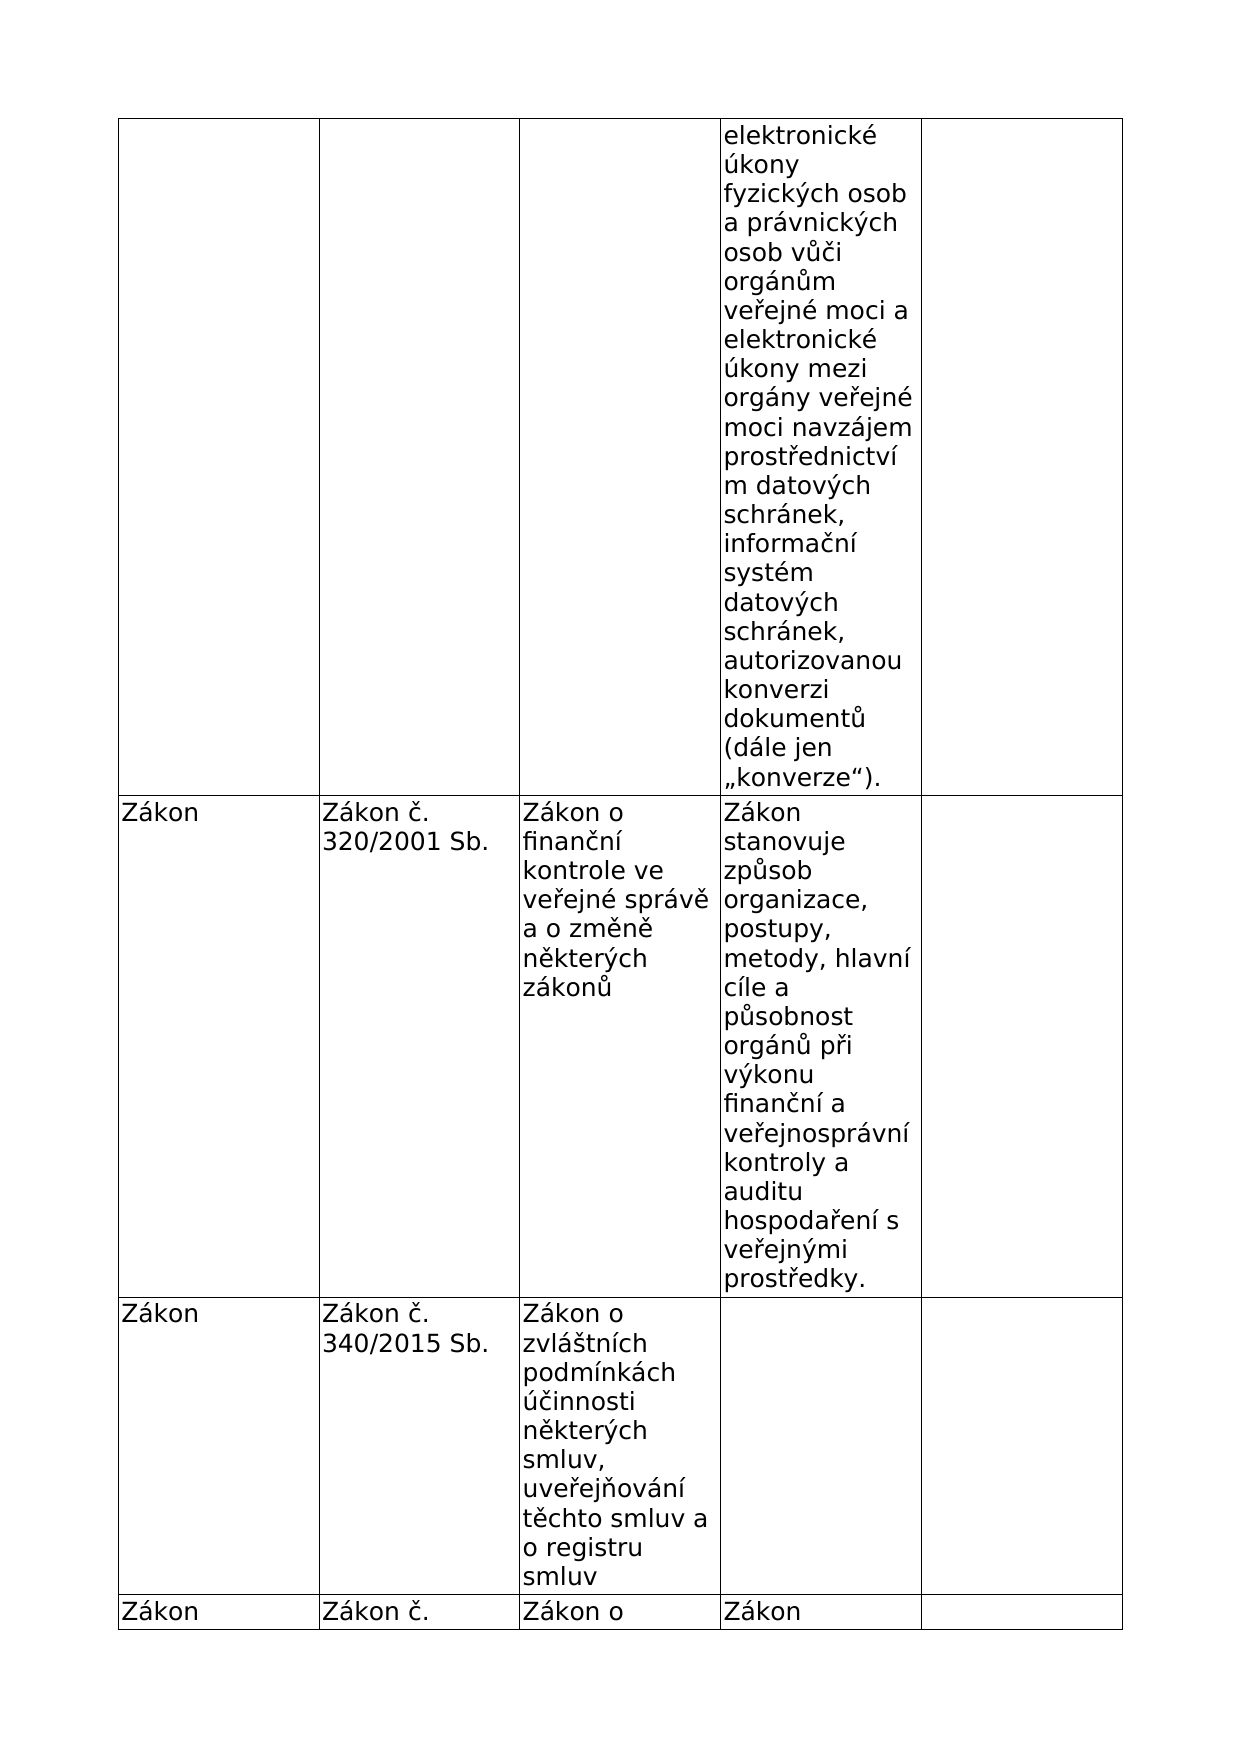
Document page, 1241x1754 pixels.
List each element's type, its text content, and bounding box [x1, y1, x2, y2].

table_cell Zákon [119, 796, 319, 1297]
table_cell [721, 1298, 921, 1594]
table_cell [922, 1595, 1122, 1629]
table_cell Zákon [119, 1595, 319, 1629]
table_cell Zákon [119, 1298, 319, 1594]
table_cell Zákon stanovuje způsob organizace, postupy, metody, hlavní cíle a působnost orgánů při výkonu finanční a veřejnosprávní kontroly a auditu hospodaření s veřejnými prostředky. [721, 796, 921, 1297]
table_cell [320, 119, 519, 795]
table_cell Zákon č. 320/2001 Sb. [320, 796, 519, 1297]
table_cell Zákon [721, 1595, 921, 1629]
table_cell [520, 119, 720, 795]
table_cell Zákon o finanční kontrole ve veřejné správě a o změně některých zákonů [520, 796, 720, 1297]
table_cell [922, 1298, 1122, 1594]
table_cell Zákon o [520, 1595, 720, 1629]
table_cell Zákon č. [320, 1595, 519, 1629]
table_cell Zákon o zvláštních podmínkách účinnosti některých smluv, uveřejňování těchto smluv a o registru smluv [520, 1298, 720, 1594]
table_cell Zákon č. 340/2015 Sb. [320, 1298, 519, 1594]
table_cell [922, 119, 1122, 795]
table_cell elektronické úkony fyzických osob a právnických osob vůči orgánům veřejné moci a elektronické úkony mezi orgány veřejné moci navzájem prostřednictvím datových schránek, informační systém datových schránek, autorizovanou konverzi dokumentů (dále jen „konverze“). [721, 119, 921, 795]
table_cell [119, 119, 319, 795]
table_cell [922, 796, 1122, 1297]
